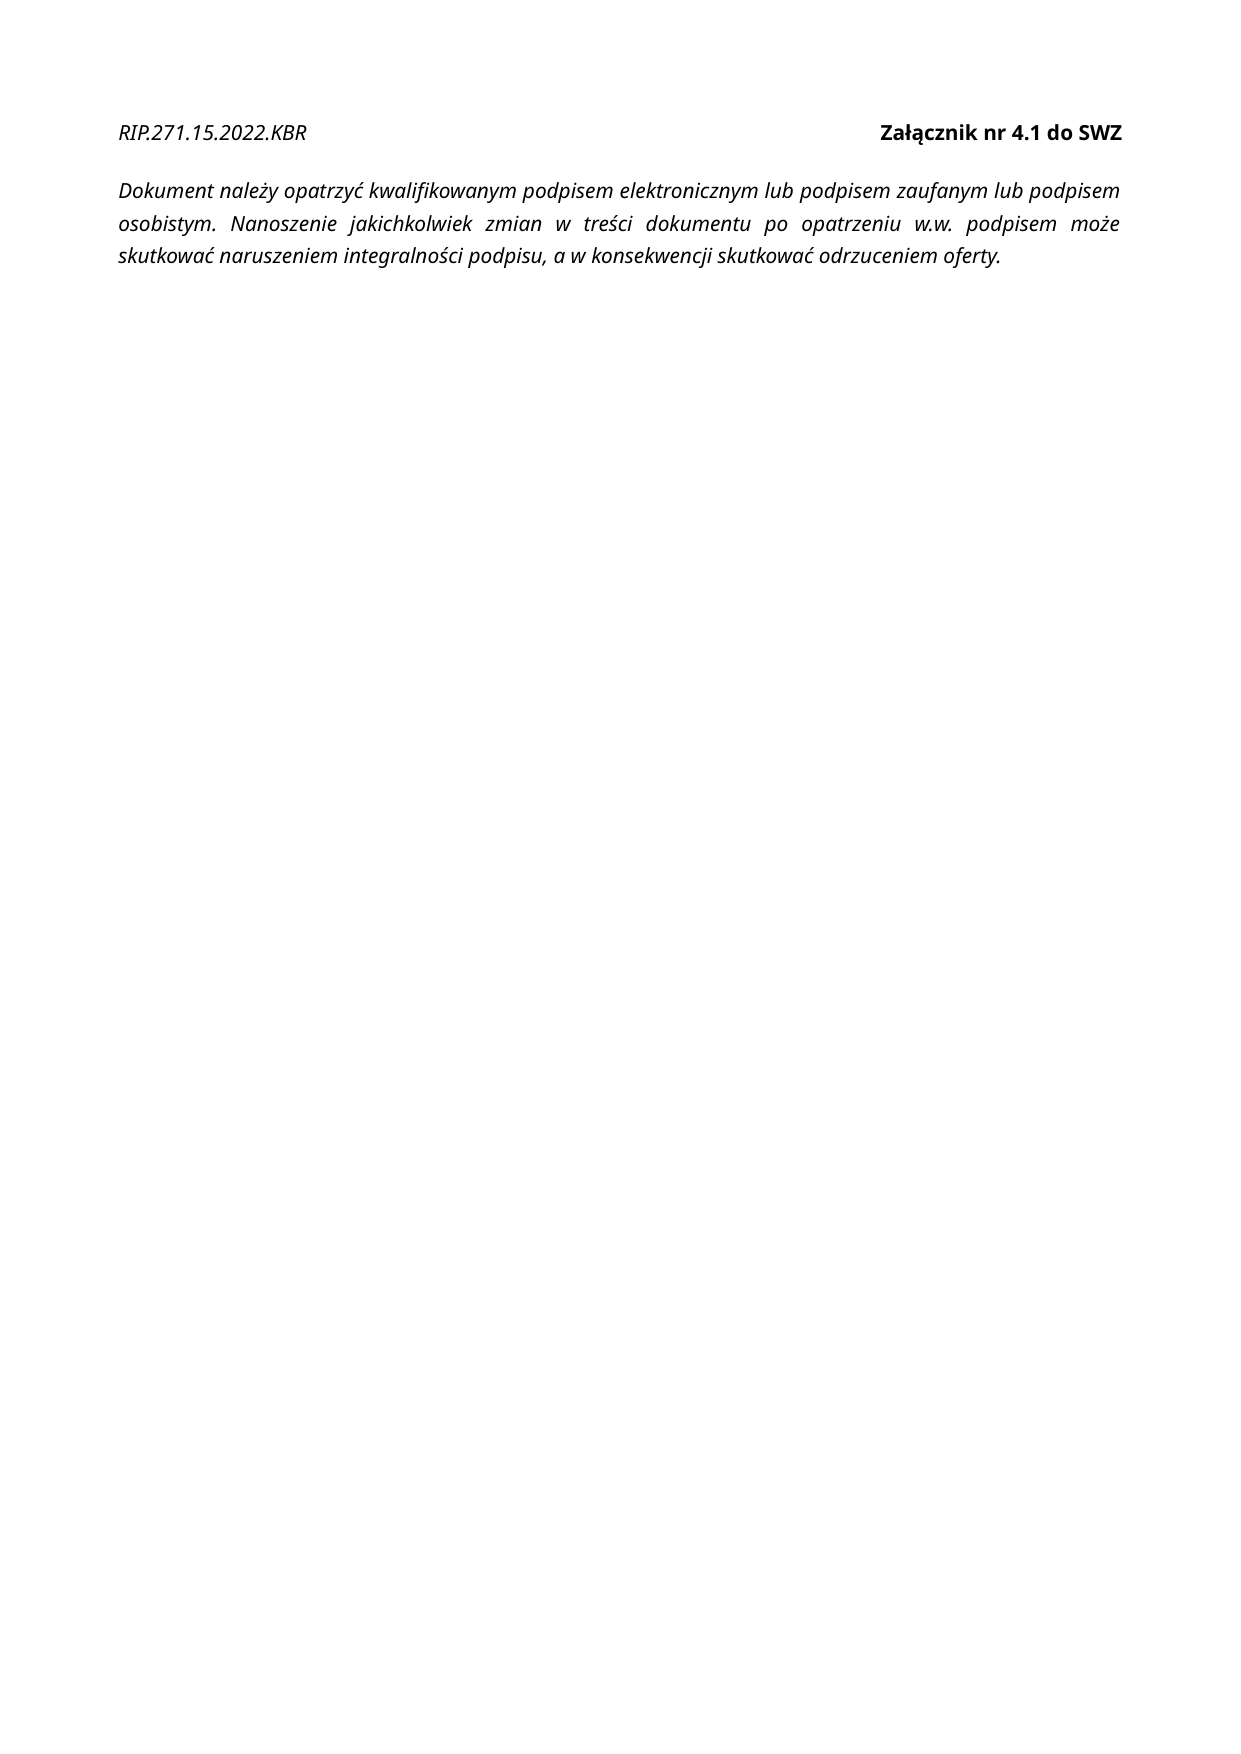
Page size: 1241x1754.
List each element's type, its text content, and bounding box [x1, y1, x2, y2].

text Dokument należy opatrzyć kwalifikowanym podpisem elektronicznym lub podpisem zaufanym lub podpisem osobistym. Nanoszenie jakichkolwiek zmian w treści dokumentu po opatrzeniu w.w. podpisem może skutkować naruszeniem integralności podpisu, a w konsekwencji skutkować odrzuceniem oferty. [118, 176, 1122, 270]
